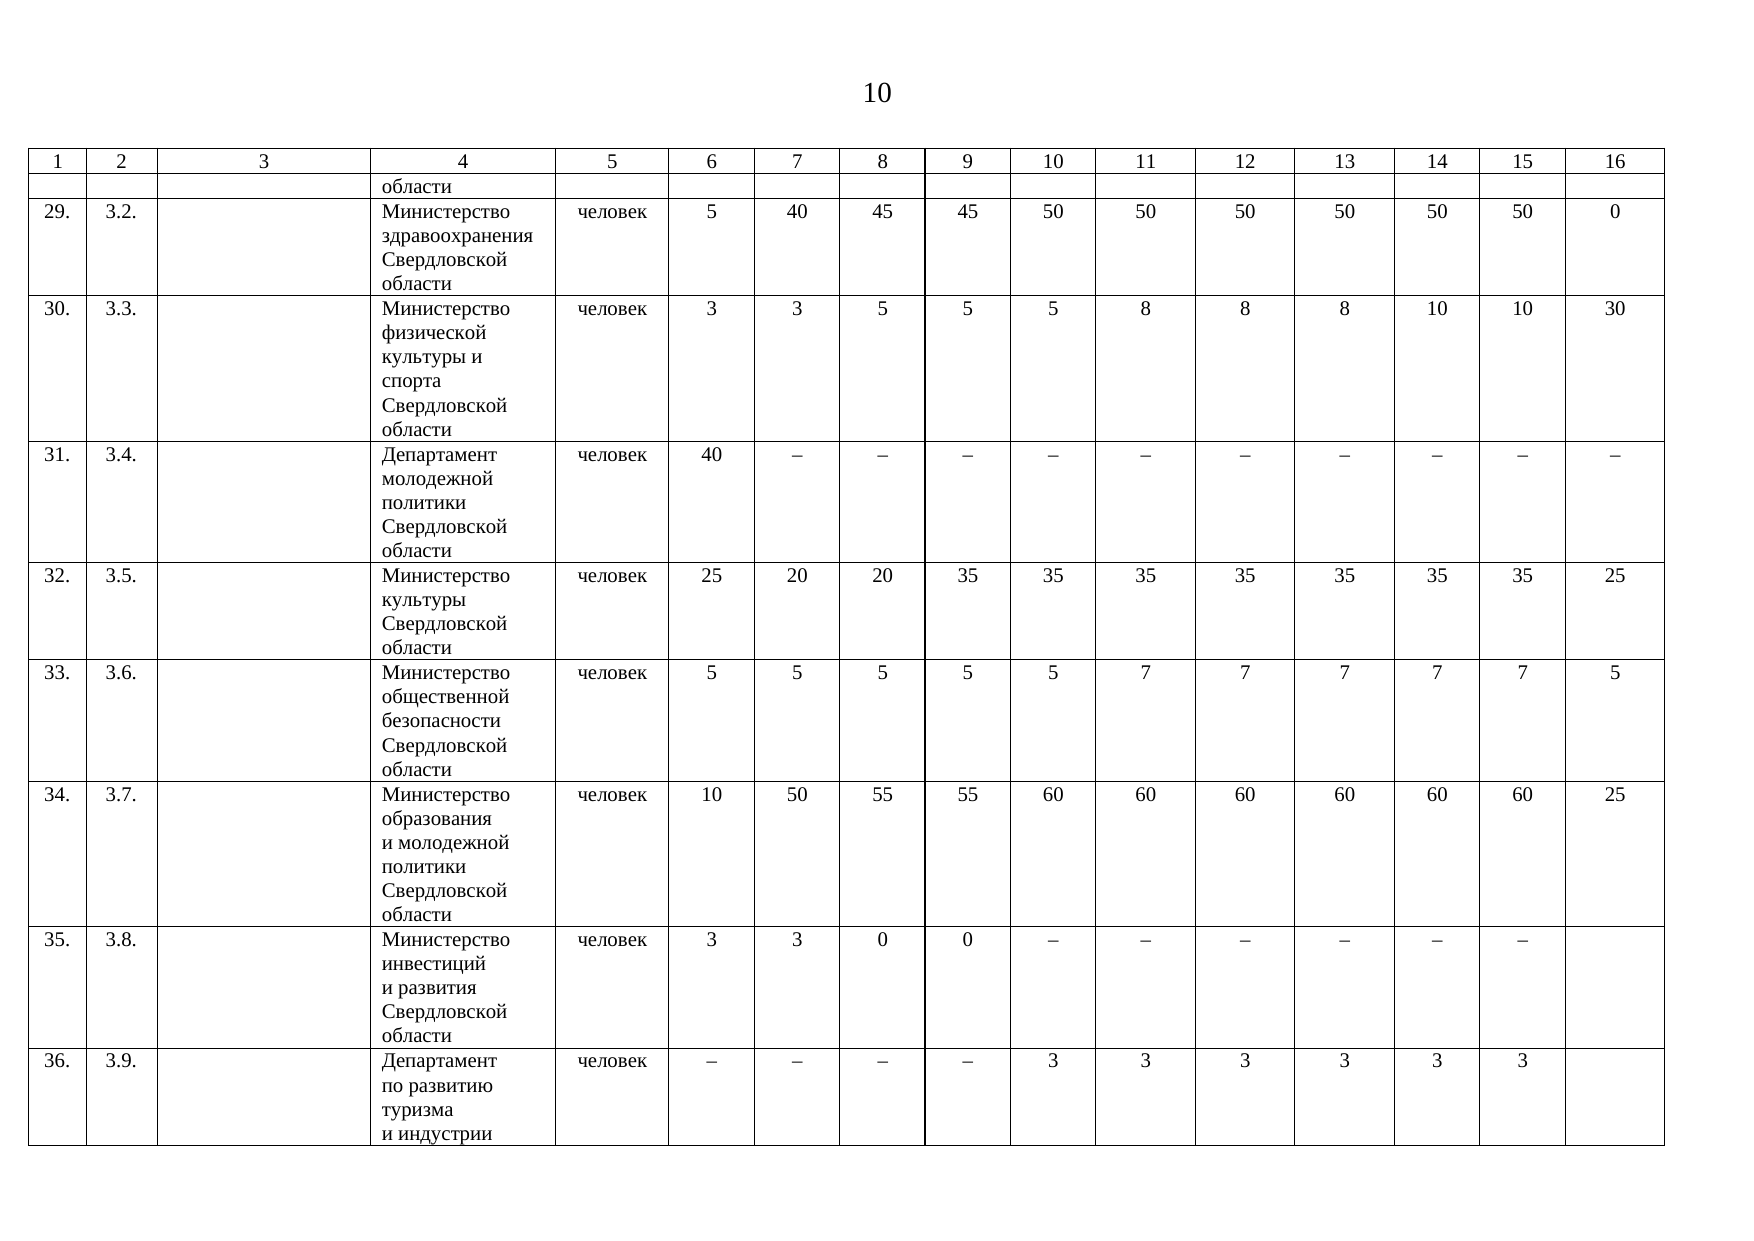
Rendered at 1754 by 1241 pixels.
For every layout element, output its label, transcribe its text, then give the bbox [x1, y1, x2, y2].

table_cell человек [556, 296, 668, 441]
table_header 16 [1566, 149, 1664, 173]
table_cell 5 [926, 660, 1010, 781]
table_cell 3.7. [87, 782, 157, 926]
table_cell [29, 174, 86, 198]
table_cell 7 [1395, 660, 1479, 781]
table_header 3 [158, 149, 370, 173]
table_cell 10 [1480, 296, 1565, 441]
table_cell 60 [1295, 782, 1394, 926]
table_cell 7 [1196, 660, 1294, 781]
table_cell 45 [840, 199, 924, 295]
table_cell – [840, 442, 924, 562]
table_cell 3.9. [87, 1049, 157, 1145]
table_cell 34. [29, 782, 86, 926]
table_cell – [1196, 442, 1294, 562]
table_cell [1566, 174, 1664, 198]
table_cell 3 [1096, 1049, 1195, 1145]
table_cell Министерство физической культуры и спорта Свердловской области [371, 296, 555, 441]
table_cell 8 [1295, 296, 1394, 441]
table_header 1 [29, 149, 86, 173]
table_header 12 [1196, 149, 1294, 173]
table_cell 31. [29, 442, 86, 562]
table_cell – [840, 1049, 924, 1145]
table_cell 3 [669, 296, 754, 441]
table_cell [158, 1049, 370, 1145]
table_cell [158, 174, 370, 198]
table_cell 25 [669, 563, 754, 659]
table_cell [1566, 1049, 1664, 1145]
table_cell 3 [755, 927, 839, 1047]
table_cell [926, 174, 1010, 198]
table_header 9 [926, 149, 1010, 173]
table_cell 60 [1196, 782, 1294, 926]
table_cell 5 [1011, 660, 1095, 781]
table_cell – [1096, 927, 1195, 1047]
table_header 13 [1295, 149, 1394, 173]
table_cell – [1295, 927, 1394, 1047]
table_cell 3 [669, 927, 754, 1047]
table_cell Министерство общественной безопасности Свердловской области [371, 660, 555, 781]
table_cell 7 [1096, 660, 1195, 781]
table_cell 3.5. [87, 563, 157, 659]
table_cell 5 [840, 296, 924, 441]
table_cell 45 [926, 199, 1010, 295]
table_cell 8 [1096, 296, 1195, 441]
table_cell – [1566, 442, 1664, 562]
table_cell 50 [1395, 199, 1479, 295]
table_header 2 [87, 149, 157, 173]
table_cell 35 [1011, 563, 1095, 659]
table_cell 55 [840, 782, 924, 926]
table_cell 32. [29, 563, 86, 659]
table_cell [755, 174, 839, 198]
table_cell 30 [1566, 296, 1664, 441]
table_cell 3 [1196, 1049, 1294, 1145]
table_cell 33. [29, 660, 86, 781]
table_cell [1096, 174, 1195, 198]
table_cell 3.8. [87, 927, 157, 1047]
table_header 14 [1395, 149, 1479, 173]
table_cell 3.2. [87, 199, 157, 295]
table_cell 60 [1395, 782, 1479, 926]
table_cell 5 [755, 660, 839, 781]
table_cell [158, 199, 370, 295]
table_cell человек [556, 660, 668, 781]
table_cell 25 [1566, 563, 1664, 659]
table_cell 50 [1480, 199, 1565, 295]
table_cell 30. [29, 296, 86, 441]
table_cell 35 [926, 563, 1010, 659]
table_cell 3 [1395, 1049, 1479, 1145]
table_cell – [669, 1049, 754, 1145]
table_cell 5 [1011, 296, 1095, 441]
table_cell 5 [926, 296, 1010, 441]
table_cell 35. [29, 927, 86, 1047]
table_cell Департамент по развитию туризма и индустрии [371, 1049, 555, 1145]
table_cell 36. [29, 1049, 86, 1145]
table_cell 7 [1480, 660, 1565, 781]
table_cell 7 [1295, 660, 1394, 781]
table_cell человек [556, 199, 668, 295]
table_header 6 [669, 149, 754, 173]
table_cell 3.3. [87, 296, 157, 441]
table_cell [1196, 174, 1294, 198]
table_cell человек [556, 1049, 668, 1145]
table_cell 50 [1295, 199, 1394, 295]
table_cell Министерство образования и молодежной политики Свердловской области [371, 782, 555, 926]
table_cell 25 [1566, 782, 1664, 926]
table_cell [1011, 174, 1095, 198]
table_header 10 [1011, 149, 1095, 173]
table_header 4 [371, 149, 555, 173]
table_cell [1566, 927, 1664, 1047]
table_cell 0 [926, 927, 1010, 1047]
table_cell – [1196, 927, 1294, 1047]
table_cell 35 [1480, 563, 1565, 659]
table_cell человек [556, 782, 668, 926]
table_cell 3 [1295, 1049, 1394, 1145]
table_cell [158, 296, 370, 441]
table_cell [840, 174, 924, 198]
table_cell 10 [1395, 296, 1479, 441]
table_cell 3 [1011, 1049, 1095, 1145]
table_cell 8 [1196, 296, 1294, 441]
table_cell [1480, 174, 1565, 198]
table_cell 35 [1395, 563, 1479, 659]
table_cell [556, 174, 668, 198]
table_cell человек [556, 563, 668, 659]
table_cell 60 [1011, 782, 1095, 926]
table_cell 40 [669, 442, 754, 562]
table_cell – [1395, 442, 1479, 562]
table_cell 20 [755, 563, 839, 659]
table_header 15 [1480, 149, 1565, 173]
table_header 8 [840, 149, 924, 173]
table_cell человек [556, 442, 668, 562]
table_cell 50 [755, 782, 839, 926]
table_cell 50 [1196, 199, 1294, 295]
table_cell 3 [1480, 1049, 1565, 1145]
table_cell [158, 442, 370, 562]
table_cell 20 [840, 563, 924, 659]
table_cell – [755, 442, 839, 562]
table_cell – [755, 1049, 839, 1145]
table_cell [1295, 174, 1394, 198]
table_cell [158, 927, 370, 1047]
table_cell Министерство культуры Свердловской области [371, 563, 555, 659]
table_cell области [371, 174, 555, 198]
table_cell – [1011, 442, 1095, 562]
table_cell 5 [1566, 660, 1664, 781]
table_cell 60 [1096, 782, 1195, 926]
table_cell – [1295, 442, 1394, 562]
table_cell 35 [1096, 563, 1195, 659]
table_cell – [926, 1049, 1010, 1145]
table_cell [158, 660, 370, 781]
table_cell [158, 563, 370, 659]
table_cell Министерство здравоохранения Свердловской области [371, 199, 555, 295]
table_cell – [1096, 442, 1195, 562]
table_cell – [1395, 927, 1479, 1047]
table_cell [669, 174, 754, 198]
table_cell 10 [669, 782, 754, 926]
table_header 7 [755, 149, 839, 173]
table_cell [87, 174, 157, 198]
table_cell 60 [1480, 782, 1565, 926]
table_cell Министерство инвестиций и развития Свердловской области [371, 927, 555, 1047]
table_cell – [1011, 927, 1095, 1047]
table_cell 5 [669, 660, 754, 781]
table_header 11 [1096, 149, 1195, 173]
table_cell 5 [669, 199, 754, 295]
table_cell [1395, 174, 1479, 198]
table_cell 50 [1096, 199, 1195, 295]
table_cell [158, 782, 370, 926]
table_cell 3 [755, 296, 839, 441]
table_cell 29. [29, 199, 86, 295]
table_cell человек [556, 927, 668, 1047]
table_cell 55 [926, 782, 1010, 926]
table_cell – [1480, 927, 1565, 1047]
table_cell Департамент молодежной политики Свердловской области [371, 442, 555, 562]
table_cell 50 [1011, 199, 1095, 295]
table_cell – [926, 442, 1010, 562]
table_cell 0 [1566, 199, 1664, 295]
table_cell 5 [840, 660, 924, 781]
table_cell – [1480, 442, 1565, 562]
table_cell 3.6. [87, 660, 157, 781]
table_cell 40 [755, 199, 839, 295]
table_cell 35 [1295, 563, 1394, 659]
table_cell 35 [1196, 563, 1294, 659]
table_cell 0 [840, 927, 924, 1047]
table_cell 3.4. [87, 442, 157, 562]
table_header 5 [556, 149, 668, 173]
